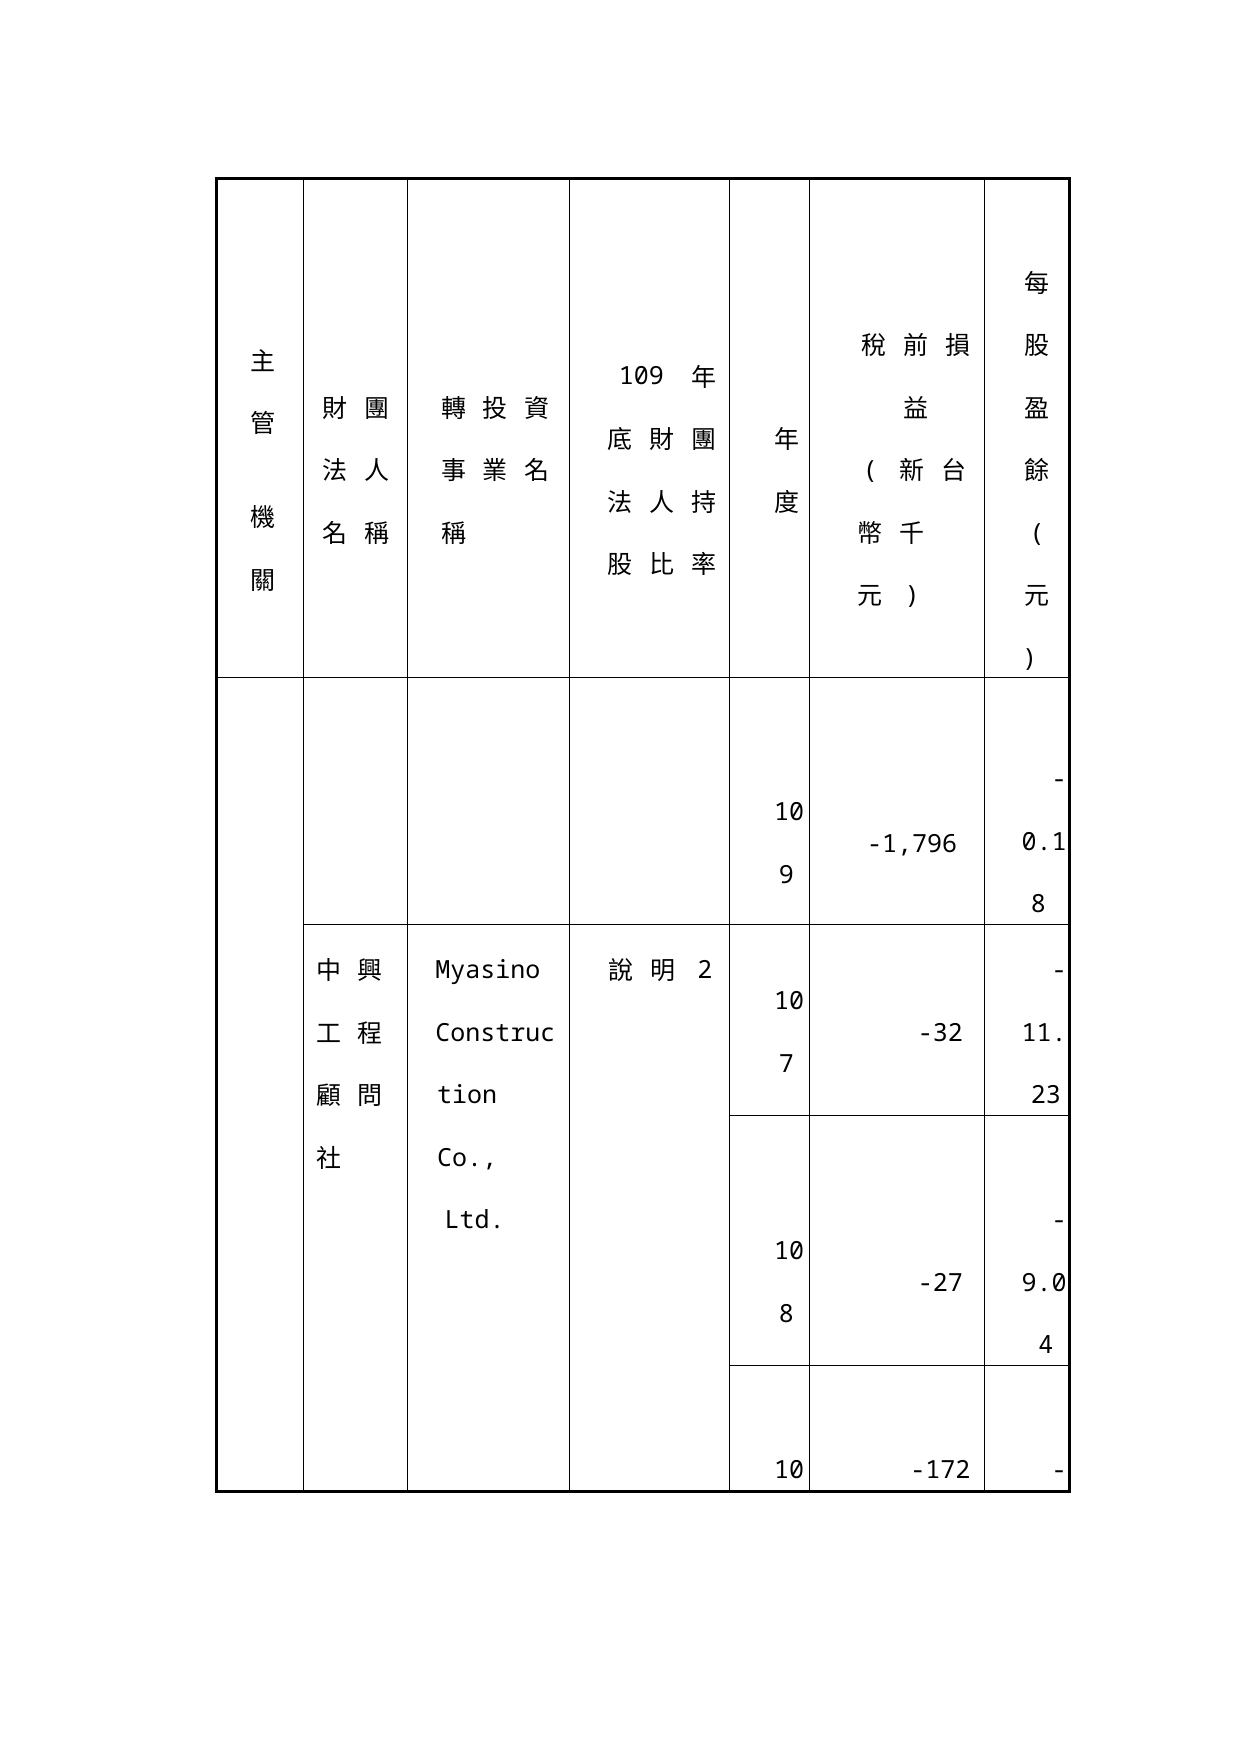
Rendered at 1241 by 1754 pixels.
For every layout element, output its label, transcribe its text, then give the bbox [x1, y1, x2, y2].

table_cell 中興工程顧問社 [304, 925, 407, 1490]
table_cell Myasino Construction Co., Ltd. [408, 925, 569, 1490]
table_cell [985, 1366, 1068, 1490]
table_header 稅前損益 (新台幣千元) [810, 180, 984, 677]
table_cell [304, 678, 407, 924]
table_cell 107 [730, 925, 809, 1115]
table_header 財團法人名稱 [304, 180, 407, 677]
table_cell -172 [810, 1366, 984, 1490]
table_header 轉投資事業名稱 [408, 180, 569, 677]
table_cell 109 [730, 678, 809, 924]
table_cell [218, 678, 303, 1490]
table_cell 108 [730, 1116, 809, 1365]
table_cell [408, 678, 569, 924]
table_header 每股盈餘(元) [985, 180, 1068, 677]
table_cell 10 [730, 1366, 809, 1490]
table_cell 說明2 [570, 925, 729, 1490]
table_cell [570, 678, 729, 924]
table_cell -0.18 [985, 678, 1068, 924]
table_cell -11.23 [985, 925, 1068, 1115]
table_cell -9.04 [985, 1116, 1068, 1365]
table_header 年度 [730, 180, 809, 677]
table_cell -27 [810, 1116, 984, 1365]
table_cell -1,796 [810, 678, 984, 924]
table_header 109年底財團法人持股比率 [570, 180, 729, 677]
table_header 主管 機關 [218, 180, 303, 677]
table_cell -32 [810, 925, 984, 1115]
